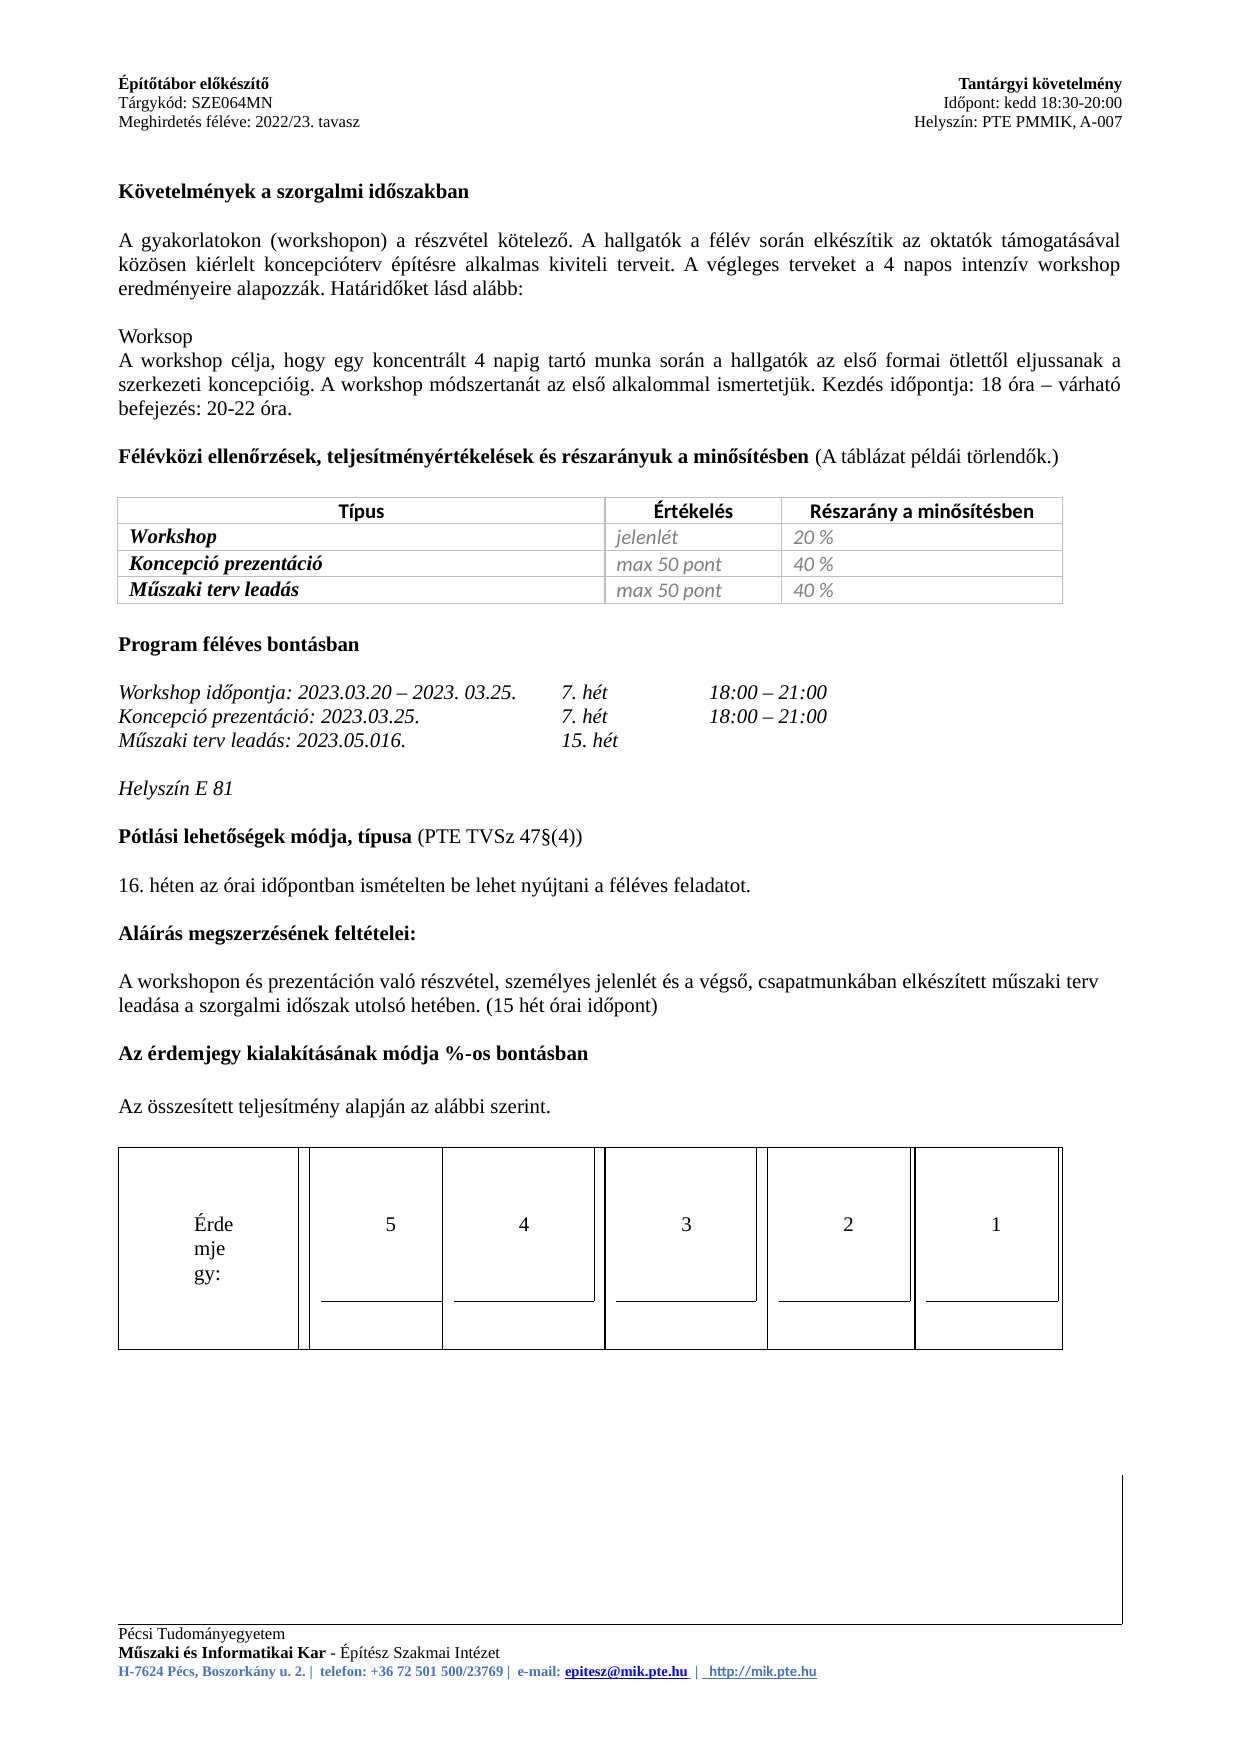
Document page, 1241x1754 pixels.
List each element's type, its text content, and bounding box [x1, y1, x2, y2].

text 16. héten az órai időpontban ismételten be lehet nyújtani a féléves feladatot. [118, 873, 1122, 897]
table_header Érdemjegy: [119, 1148, 298, 1349]
text Követelmények a szorgalmi időszakban [118, 179, 1122, 203]
text Koncepció prezentáció: 2023.03.25. 7. hét 18:00 – 21:00 [118, 704, 1122, 728]
table_header 3 [606, 1148, 767, 1349]
subtitle Program féléves bontásban [118, 632, 1122, 656]
table_cell Műszaki terv leadás [118, 577, 604, 603]
text Félévközi ellenőrzések, teljesítményértékelések és részarányuk a minősítésben (A táblázat példái törlendők.) [118, 444, 1122, 468]
table_header Részarány a minősítésben [782, 498, 1062, 523]
table_header 2 [768, 1148, 914, 1349]
text Worksop [118, 324, 1122, 348]
text A gyakorlatokon (workshopon) a részvétel kötelező. A hallgatók a félév során elkészítik az oktatók támogatásával közösen kiérlelt koncepcióterv építésre alkalmas kiviteli terveit. A végleges terveket a 4 napos intenzív workshop eredményeire alapozzák. Határidőket lásd alább: [118, 227, 1122, 300]
table_cell Workshop [118, 524, 604, 550]
text Az összesített teljesítmény alapján az alábbi szerint. [118, 1094, 1122, 1118]
table_header 1 [916, 1148, 1062, 1349]
text A workshopon és prezentáción való részvétel, személyes jelenlét és a végső, csapatmunkában elkészített műszaki terv leadása a szorgalmi időszak utolsó hetében. (15 hét órai időpont) [118, 969, 1122, 1017]
table_header Értékelés [606, 498, 781, 523]
table_cell 40 % [782, 551, 1062, 576]
table_cell Koncepció prezentáció [118, 551, 604, 576]
table_header 5 [310, 1148, 442, 1349]
text Műszaki terv leadás: 2023.05.016. 15. hét [118, 728, 1122, 752]
table_cell max 50 pont [606, 551, 781, 576]
table_cell jelenlét [606, 524, 781, 550]
text Workshop időpontja: 2023.03.20 – 2023. 03.25. 7. hét 18:00 – 21:00 [118, 680, 1122, 704]
table_cell 20 % [782, 524, 1062, 550]
table_cell max 50 pont [606, 577, 781, 603]
table_header 4 [443, 1148, 604, 1349]
text Pótlási lehetőségek módja, típusa (PTE TVSz 47§(4)) [118, 824, 1122, 848]
table_cell 40 % [782, 577, 1062, 603]
text Az érdemjegy kialakításának módja %-os bontásban [118, 1041, 1122, 1065]
text Aláírás megszerzésének feltételei: [118, 921, 1122, 945]
text Helyszín E 81 [118, 776, 1122, 800]
text A workshop célja, hogy egy koncentrált 4 napig tartó munka során a hallgatók az első formai ötlettől eljussanak a szerkezeti koncepcióig. A workshop módszertanát az első alkalommal ismertetjük. Kezdés időpontja: 18 óra – várható befejezés: 20-22 óra. [118, 348, 1122, 420]
table_header [299, 1148, 309, 1349]
table_header Típus [118, 498, 604, 523]
